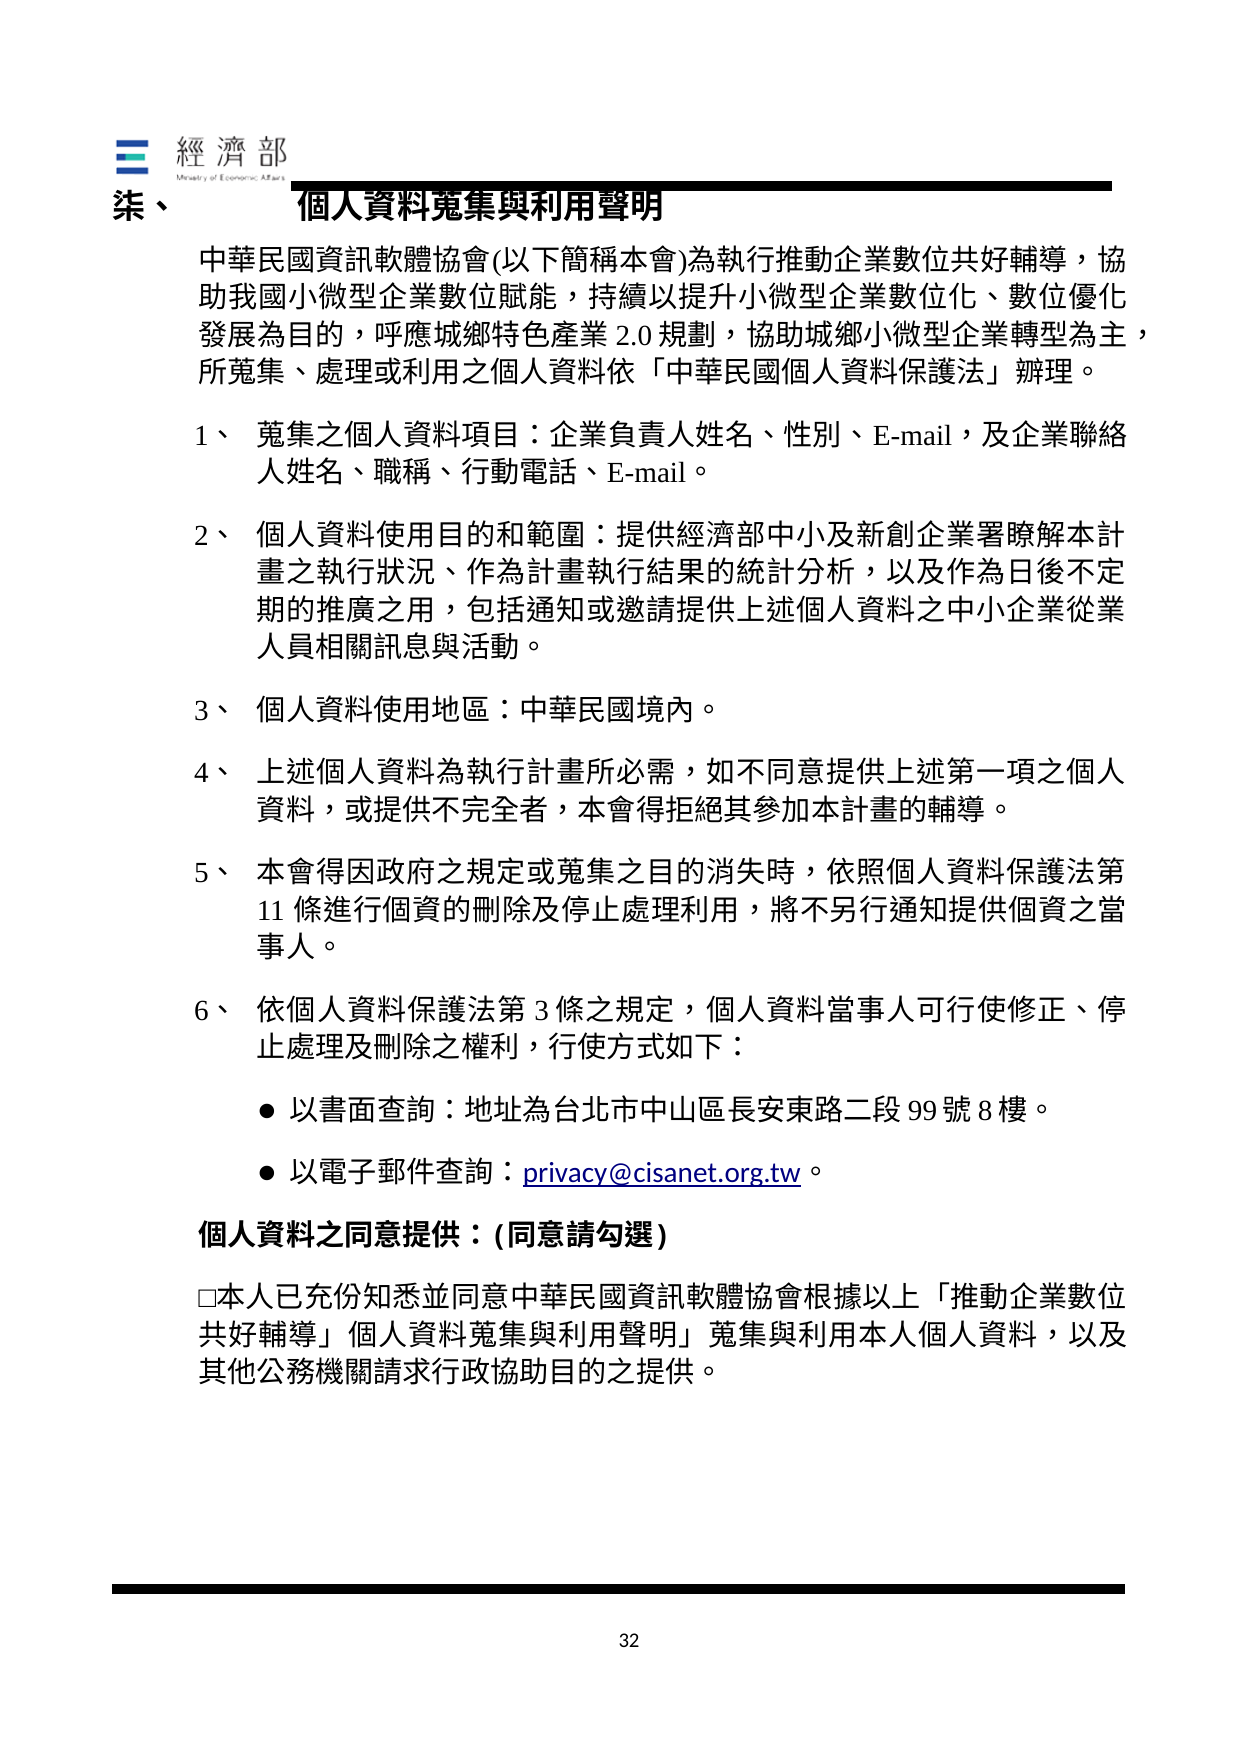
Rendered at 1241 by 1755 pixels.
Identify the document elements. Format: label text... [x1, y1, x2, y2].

list 蒐集之個人資料項目：企業負責人姓名、性別、E-mail，及企業聯絡人姓名、職稱、行動電話、E-mail。 [194, 415, 1128, 490]
text 個人資料之同意提供：(同意請勾選) [198, 1215, 1128, 1253]
list 個人資料使用目的和範圍：提供經濟部中小及新創企業署瞭解本計畫之執行狀況、作為計畫執行結果的統計分析，以及作為日後不定期的推廣之用，包括通知或邀請提供上述個人資料之中小企業從業人員相關訊息與活動。 [194, 515, 1128, 665]
text □本人已充份知悉並同意中華民國資訊軟體協會根據以上「推動企業數位共好輔導」個人資料蒐集與利用聲明」蒐集與利用本人個人資料，以及其他公務機關請求行政協助目的之提供。 [198, 1278, 1128, 1390]
text 中華民國資訊軟體協會(以下簡稱本會)為執行推動企業數位共好輔導，協助我國小微型企業數位賦能，持續以提升小微型企業數位化、數位優化發展為目的，呼應城鄉特色產業2.0規劃，協助城鄉小微型企業轉型為主，所蒐集、處理或利用之個人資料依「中華民國個人資料保護法」辧理。 [198, 240, 1128, 390]
list 個人資料使用地區：中華民國境內。 [194, 690, 1128, 728]
list 以書面查詢：地址為台北市中山區長安東路二段99號8樓。 [257, 1090, 1128, 1128]
list 以電子郵件查詢：privacy@cisanet.org.tw。 [257, 1153, 1128, 1190]
list 依個人資料保護法第3條之規定，個人資料當事人可行使修正、停止處理及刪除之權利，行使方式如下： [194, 990, 1128, 1065]
text 柒、個人資料蒐集與利用聲明 [112, 179, 1128, 228]
list 上述個人資料為執行計畫所必需，如不同意提供上述第一項之個人資料，或提供不完全者，本會得拒絕其參加本計畫的輔導。 [194, 753, 1128, 828]
picture [105, 128, 298, 185]
list 本會得因政府之規定或蒐集之目的消失時，依照個人資料保護法第 11 條進行個資的刪除及停止處理利用，將不另行通知提供個資之當事人。 [194, 853, 1128, 965]
